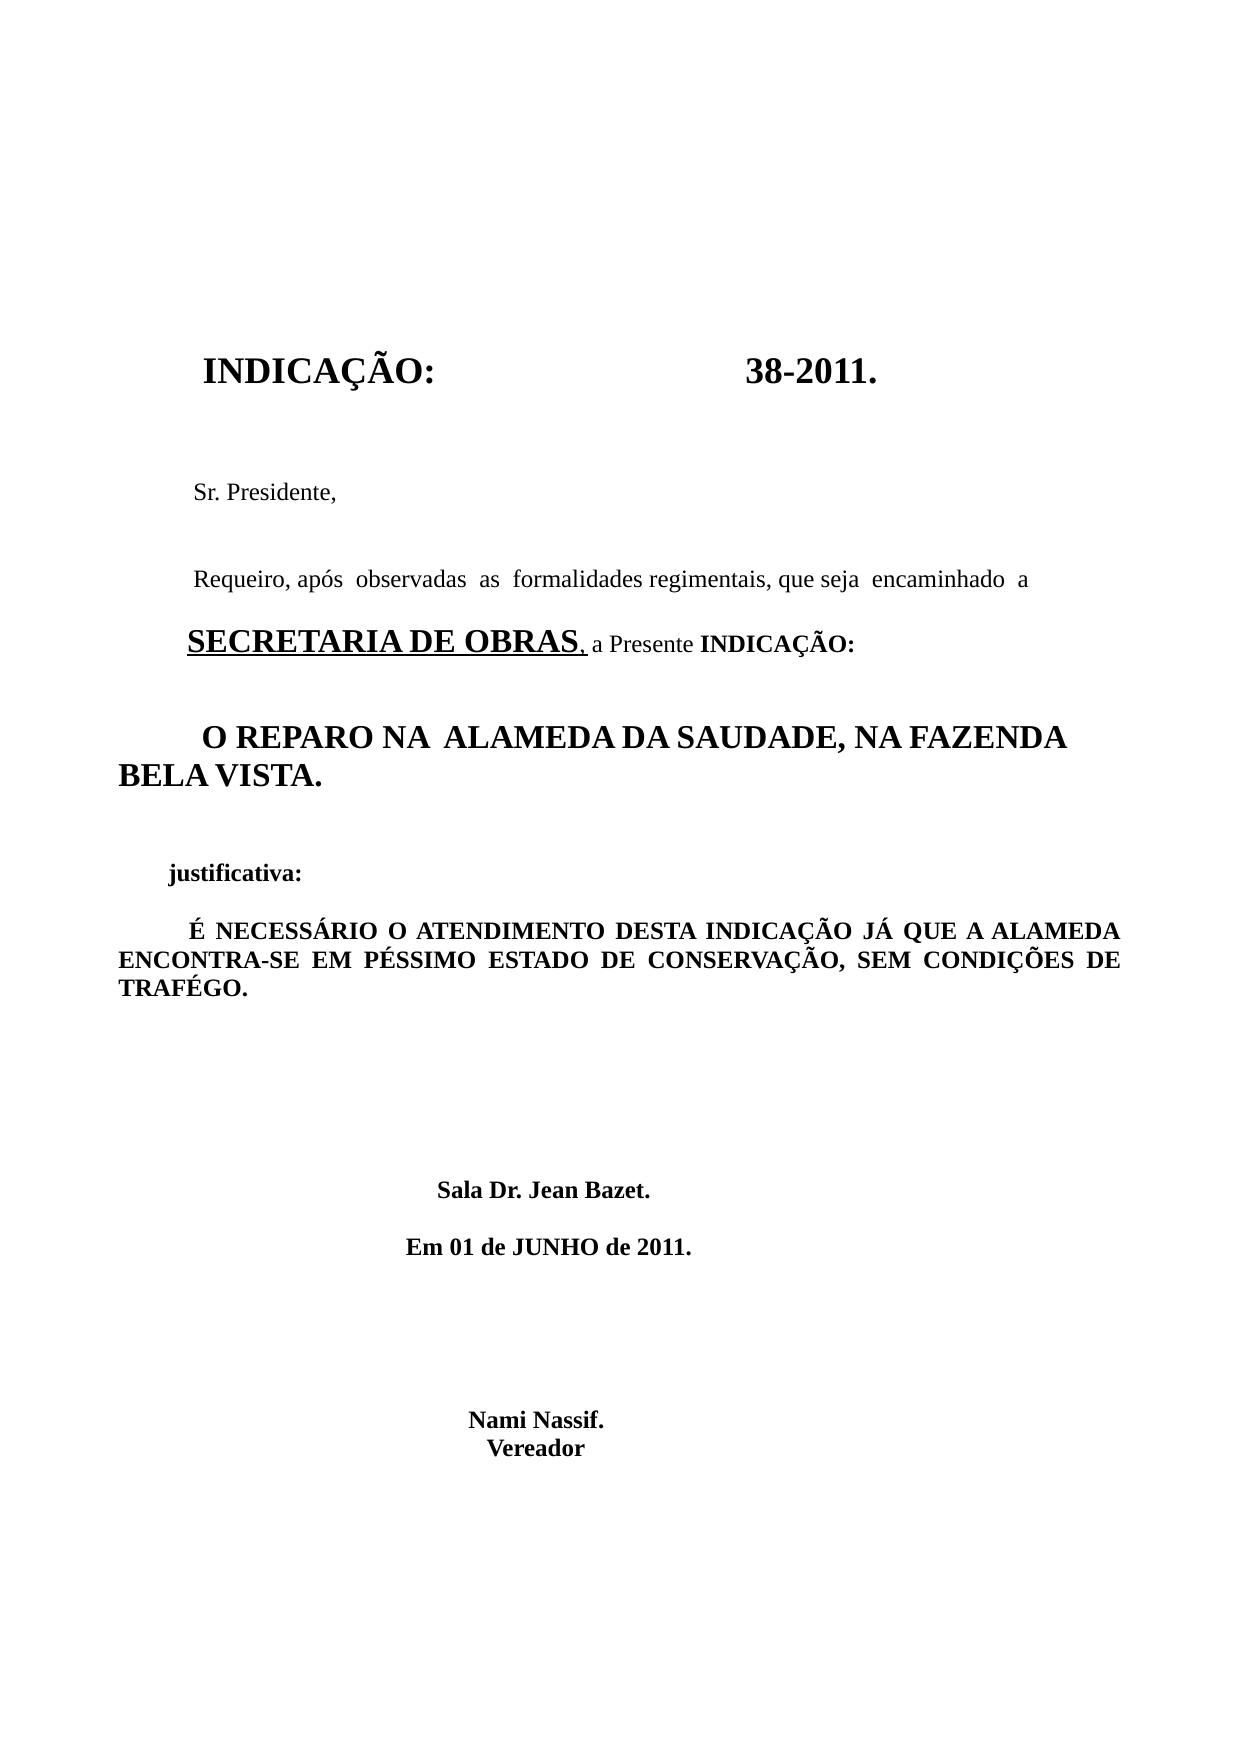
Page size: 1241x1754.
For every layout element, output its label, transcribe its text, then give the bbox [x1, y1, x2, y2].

text Sala Dr. Jean Bazet. [118, 1175, 1122, 1203]
text Sr. Presidente, [118, 477, 1122, 506]
text Vereador [118, 1433, 1122, 1462]
text O REPARO NA ALAMEDA DA SAUDADE, NA FAZENDA BELA VISTA. [118, 717, 1122, 794]
text Requeiro, após observadas as formalidades regimentais, que seja encaminhado a [118, 564, 1122, 592]
text SECRETARIA DE OBRAS, a Presente INDICAÇÃO: [118, 621, 1122, 659]
text Nami Nassif. [118, 1405, 1122, 1433]
text justificativa: [118, 858, 1122, 887]
text Em 01 de JUNHO de 2011. [118, 1232, 1122, 1261]
text INDICAÇÃO: 38-2011. [118, 348, 1122, 391]
text É NECESSÁRIO O ATENDIMENTO DESTA INDICAÇÃO JÁ QUE A ALAMEDA ENCONTRA-SE EM PÉSSIMO ESTADO DE CONSERVAÇÃO, SEM CONDIÇÕES DE TRAFÉGO. [118, 916, 1122, 1002]
